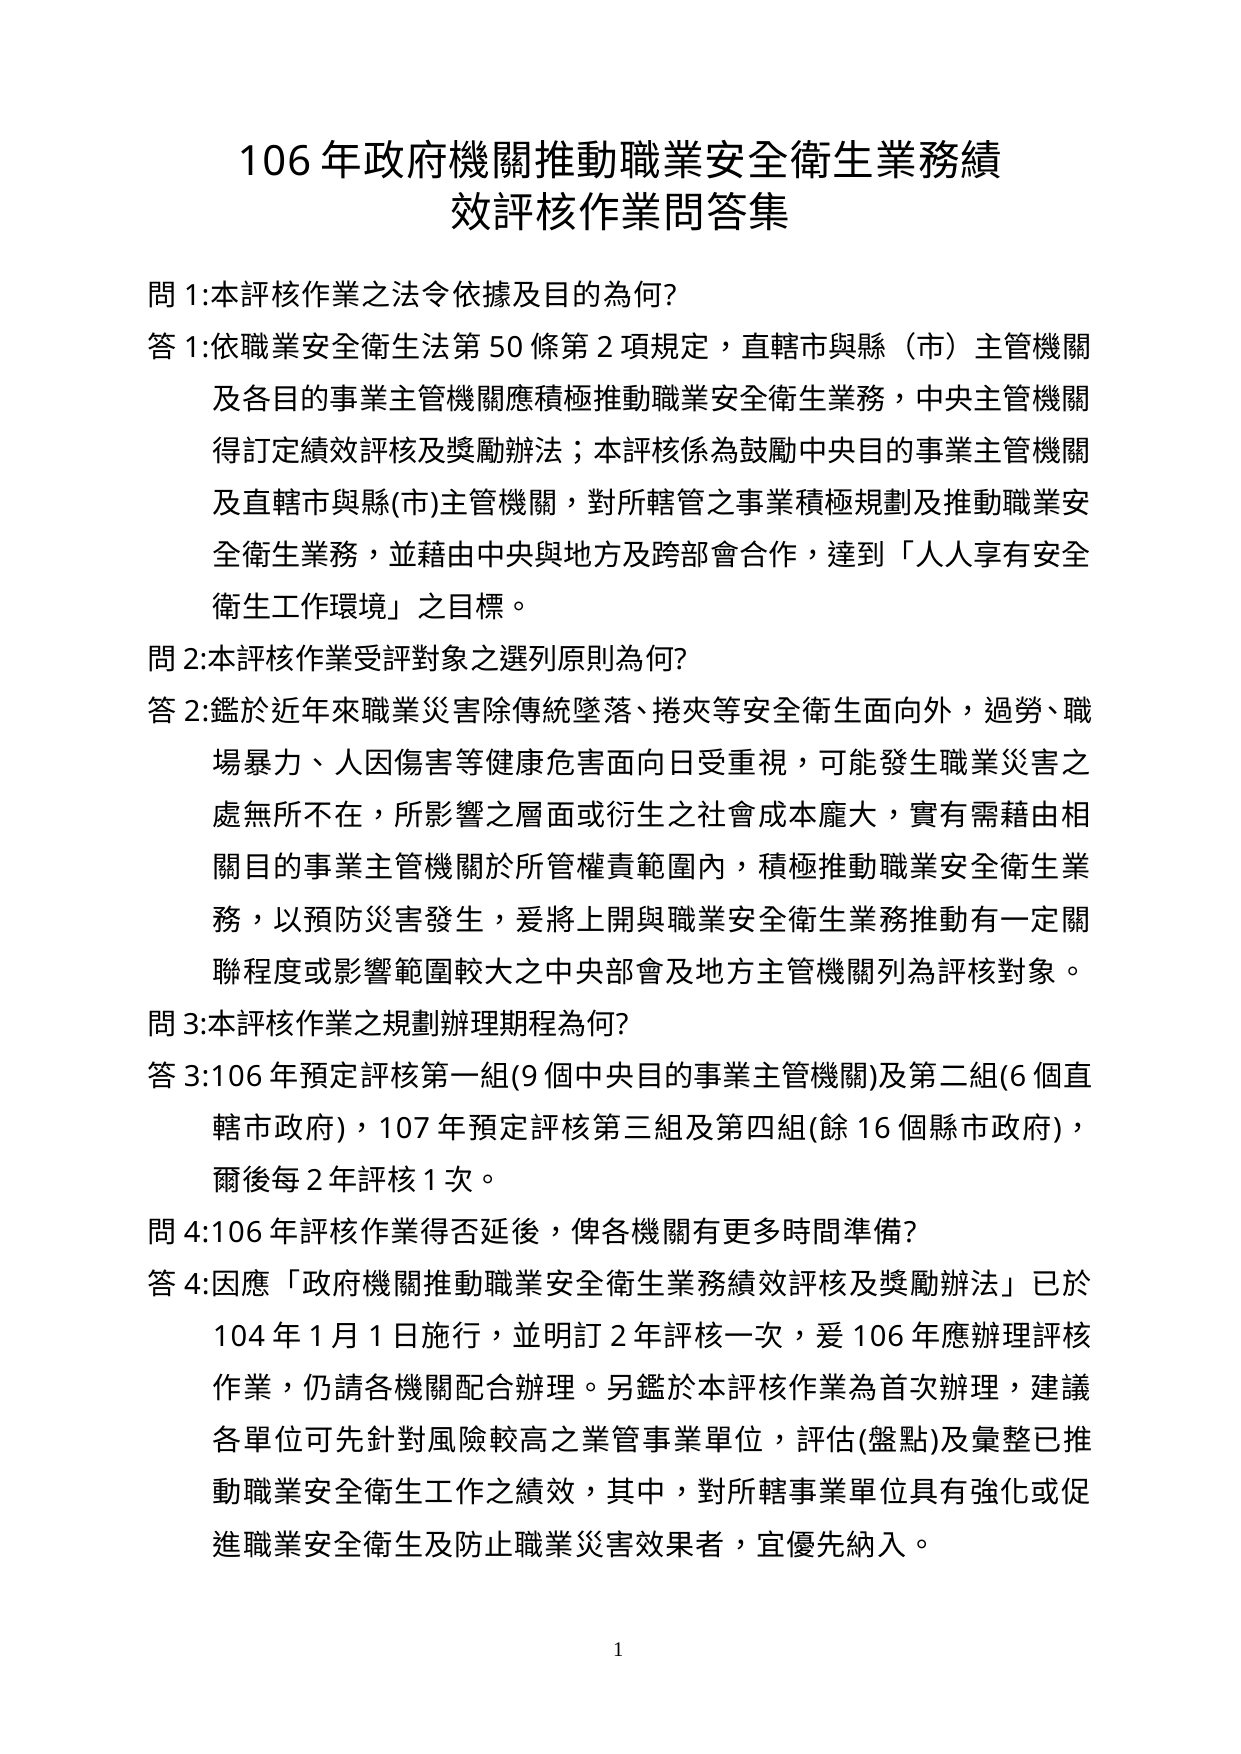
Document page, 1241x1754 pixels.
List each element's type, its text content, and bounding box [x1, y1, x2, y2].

text 答3:106年預定評核第一組(9個中央目的事業主管機關)及第二組(6個直轄市政府)，107年預定評核第三組及第四組(餘16個縣市政府)，爾後每2年評核1次。 [148, 1044, 1092, 1201]
text 問3:本評核作業之規劃辦理期程為何? [148, 992, 1092, 1044]
text 問2:本評核作業受評對象之選列原則為何? [148, 628, 1092, 680]
text 效評核作業問答集 [148, 186, 1092, 238]
text 問1:本評核作業之法令依據及目的為何? [148, 263, 1092, 315]
text 問4:106年評核作業得否延後，俾各機關有更多時間準備? [148, 1201, 1092, 1253]
text 答1:依職業安全衛生法第50條第2項規定，直轄市與縣（市）主管機關及各目的事業主管機關應積極推動職業安全衛生業務，中央主管機關得訂定績效評核及獎勵辦法；本評核係為鼓勵中央目的事業主管機關及直轄市與縣(市)主管機關，對所轄管之事業積極規劃及推動職業安全衛生業務，並藉由中央與地方及跨部會合作，達到「人人享有安全衛生工作環境」之目標。 [148, 315, 1092, 628]
text 答2:鑑於近年來職業災害除傳統墜落、捲夾等安全衛生面向外，過勞、職場暴力、人因傷害等健康危害面向日受重視，可能發生職業災害之處無所不在，所影響之層面或衍生之社會成本龐大，實有需藉由相關目的事業主管機關於所管權責範圍內，積極推動職業安全衛生業務，以預防災害發生，爰將上開與職業安全衛生業務推動有一定關聯程度或影響範圍較大之中央部會及地方主管機關列為評核對象。 [148, 680, 1092, 992]
text 106年政府機關推動職業安全衛生業務績 [148, 134, 1092, 186]
text 答4:因應「政府機關推動職業安全衛生業務績效評核及獎勵辦法」已於104年1月1日施行，並明訂2年評核一次，爰106年應辦理評核作業，仍請各機關配合辦理。另鑑於本評核作業為首次辦理，建議各單位可先針對風險較高之業管事業單位，評估(盤點)及彙整已推動職業安全衛生工作之績效，其中，對所轄事業單位具有強化或促進職業安全衛生及防止職業災害效果者，宜優先納入。 [148, 1253, 1092, 1565]
